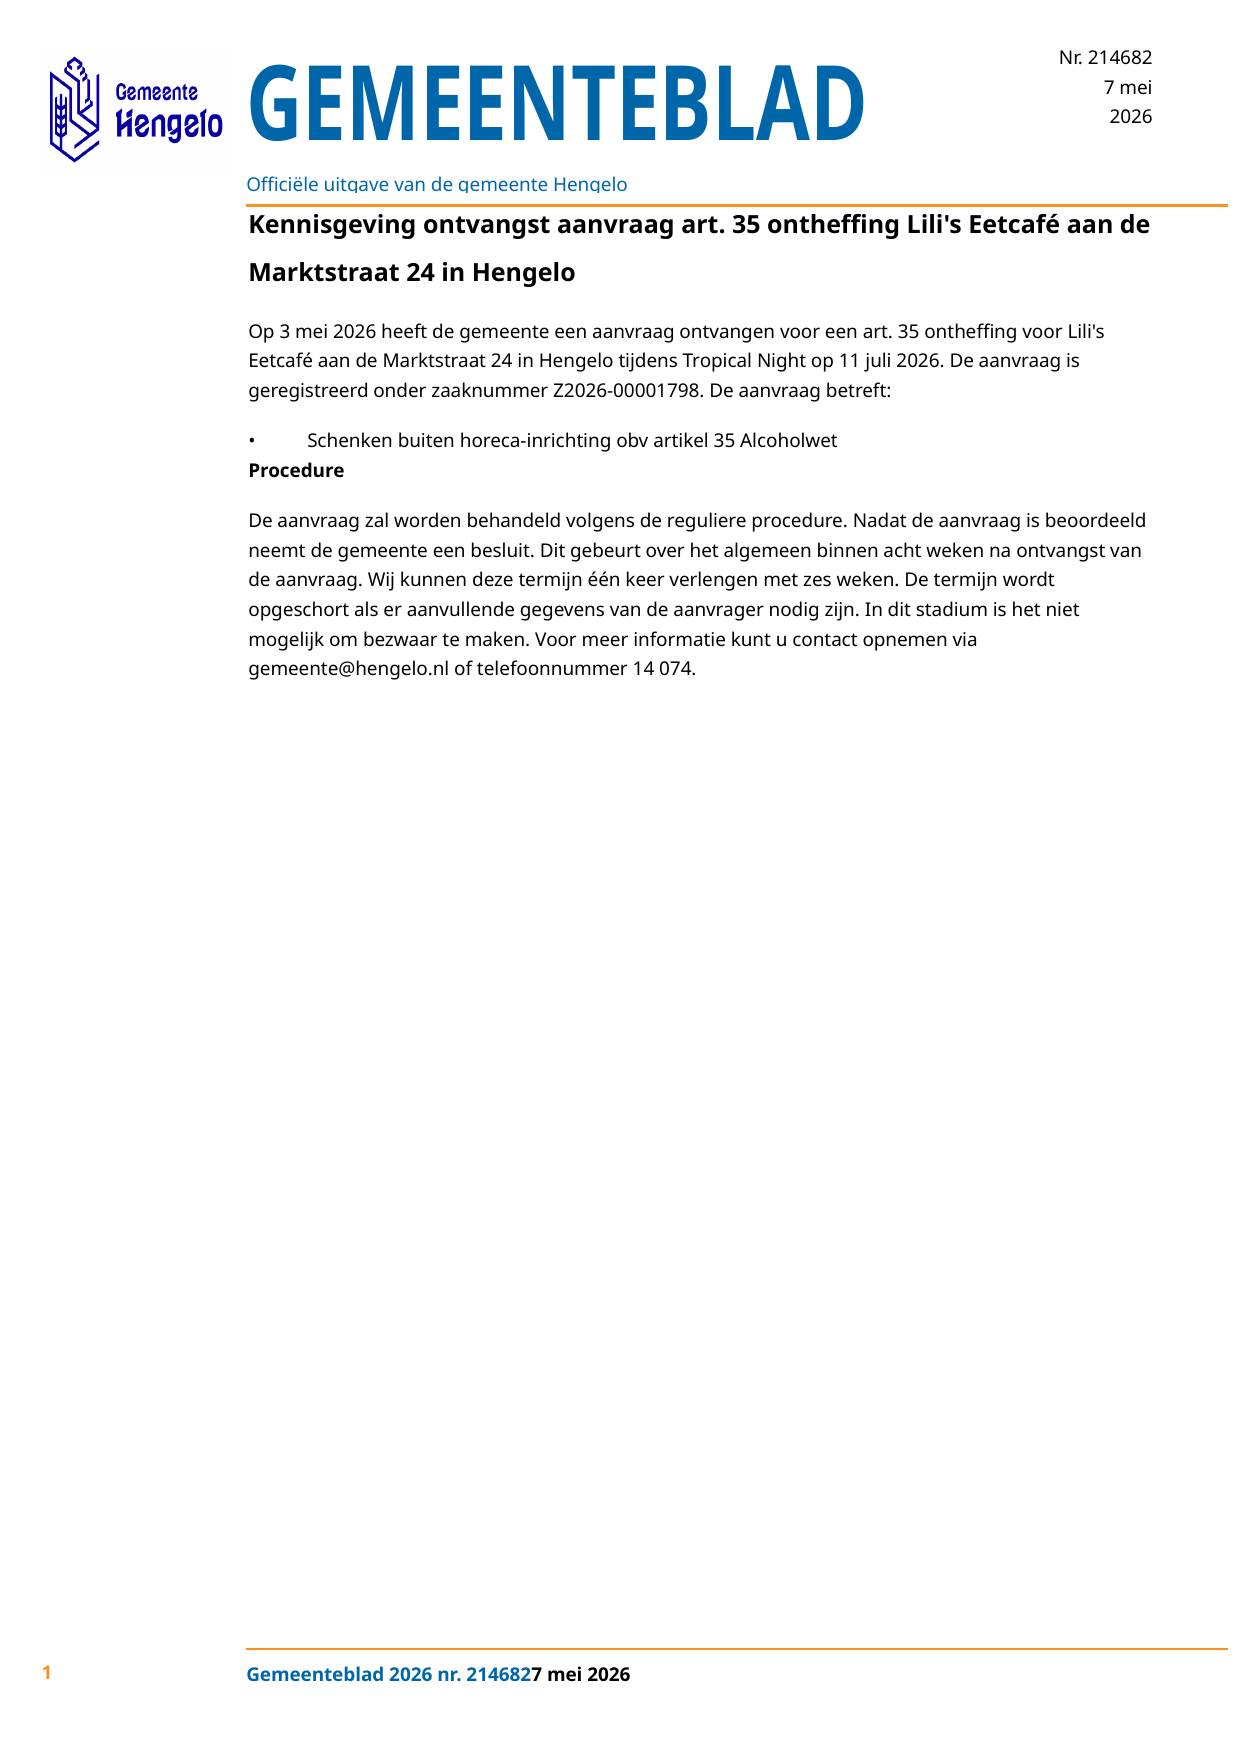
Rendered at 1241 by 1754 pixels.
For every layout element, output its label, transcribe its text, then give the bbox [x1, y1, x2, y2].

picture [41, 47, 231, 172]
text Kennisgeving ontvangst aanvraag art. 35 ontheffing Lili's Eetcafé aan de Marktstraat 24 in Hengelo [248, 207, 1152, 288]
text Op 3 mei 2026 heeft de gemeente een aanvraag ontvangen voor een art. 35 ontheffing voor Lili's Eetcafé aan de Marktstraat 24 in Hengelo tijdens Tropical Night op 11 juli 2026. De aanvraag is geregistreerd onder zaaknummer Z2026-00001798. De aanvraag betreft: [248, 318, 1152, 403]
text De aanvraag zal worden behandeld volgens de reguliere procedure. Nadat de aanvraag is beoordeeld neemt de gemeente een besluit. Dit gebeurt over het algemeen binnen acht weken na ontvangst van de aanvraag. Wij kunnen deze termijn één keer verlengen met zes weken. De termijn wordt opgeschort als er aanvullende gegevens van de aanvrager nodig zijn. In dit stadium is het niet mogelijk om bezwaar te maken. Voor meer informatie kunt u contact opnemen via gemeente@hengelo.nl of telefoonnummer 14 074. [248, 507, 1152, 681]
list Schenken buiten horeca-inrichting obv artikel 35 Alcoholwet [248, 427, 1152, 453]
text Procedure [248, 457, 1152, 483]
